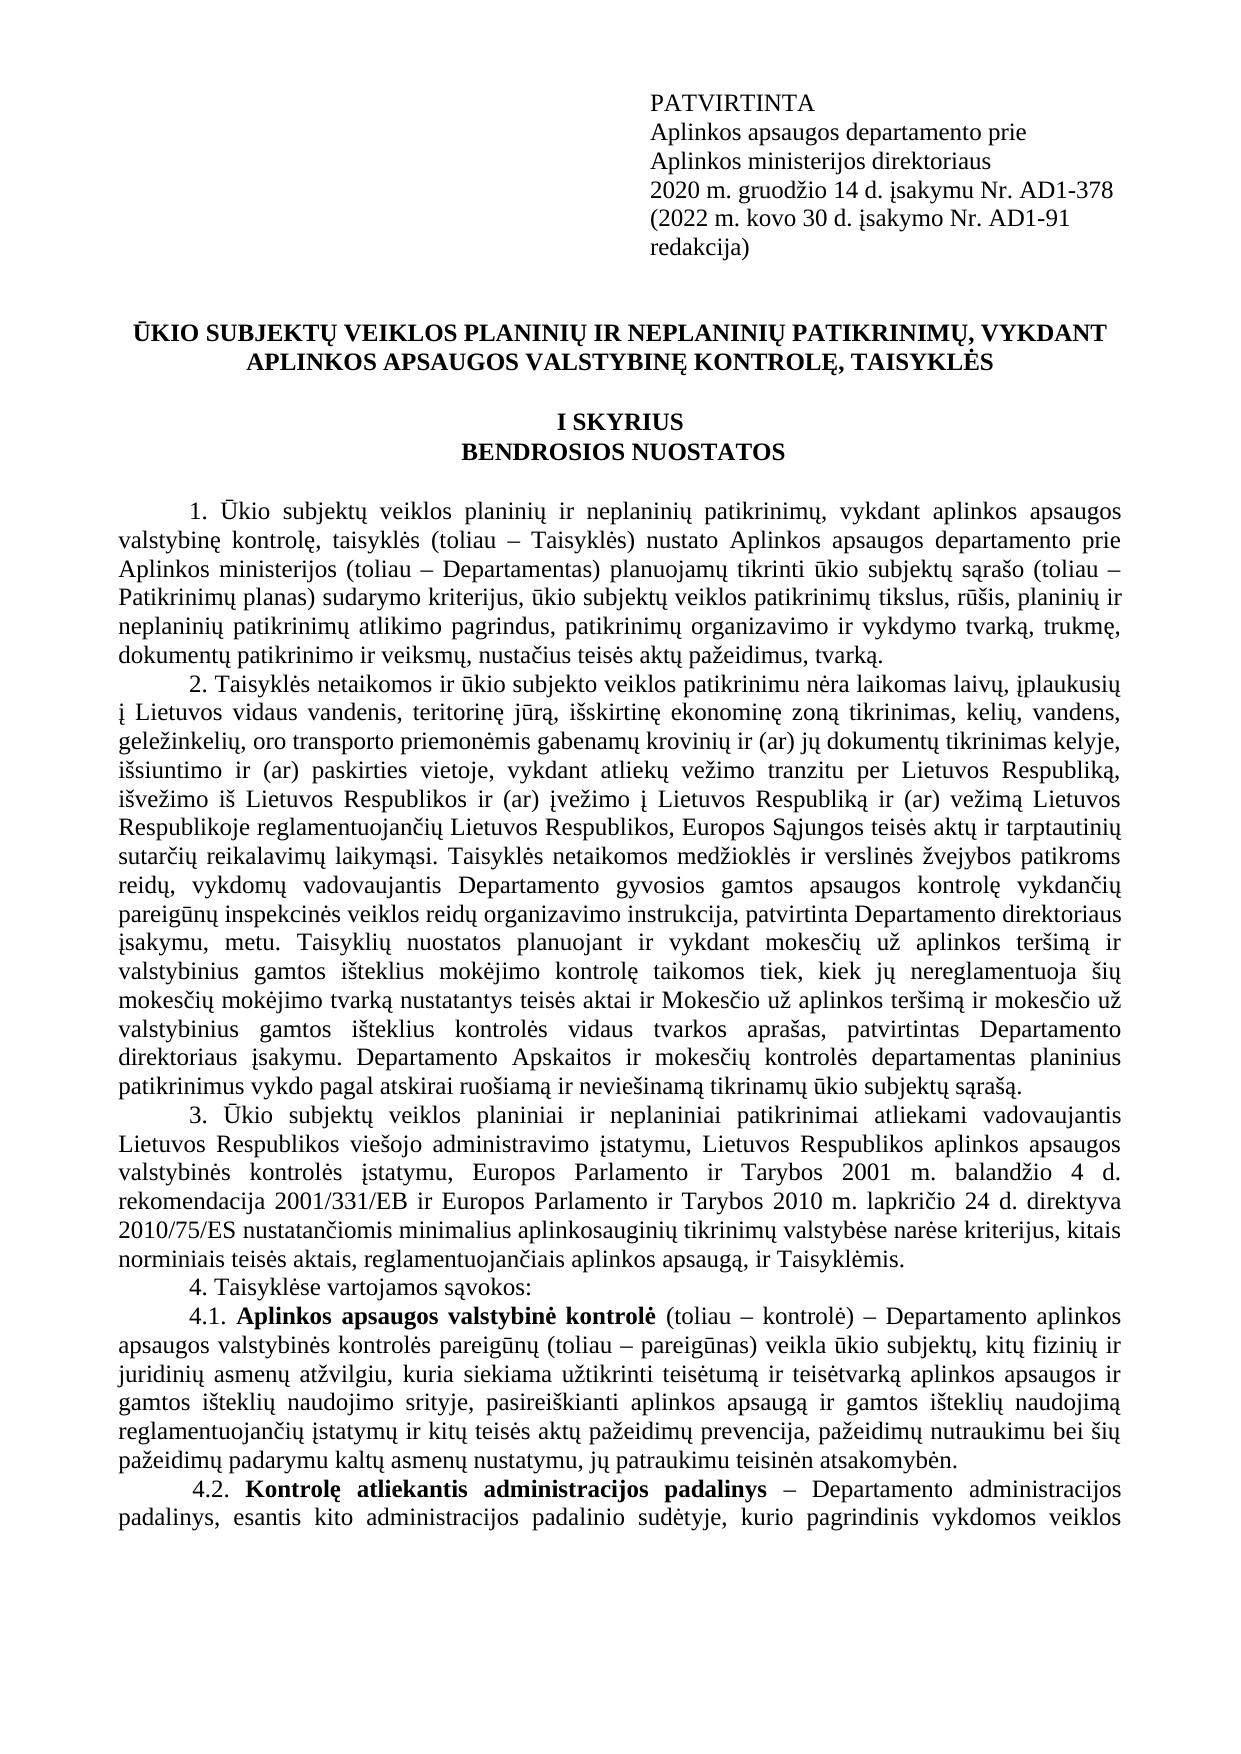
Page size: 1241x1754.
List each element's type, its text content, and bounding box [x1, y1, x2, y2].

text Aplinkos apsaugos departamento prie [650, 117, 1122, 146]
text 2. Taisyklės netaikomos ir ūkio subjekto veiklos patikrinimu nėra laikomas laivų, įplaukusių į Lietuvos vidaus vandenis, teritorinę jūrą, išskirtinę ekonominę zoną tikrinimas, kelių, vandens, geležinkelių, oro transporto priemonėmis gabenamų krovinių ir (ar) jų dokumentų tikrinimas kelyje, išsiuntimo ir (ar) paskirties vietoje, vykdant atliekų vežimo tranzitu per Lietuvos Respubliką, išvežimo iš Lietuvos Respublikos ir (ar) įvežimo į Lietuvos Respubliką ir (ar) vežimą Lietuvos Respublikoje reglamentuojančių Lietuvos Respublikos, Europos Sąjungos teisės aktų ir tarptautinių sutarčių reikalavimų laikymąsi. Taisyklės netaikomos medžioklės ir verslinės žvejybos patikroms reidų, vykdomų vadovaujantis Departamento gyvosios gamtos apsaugos kontrolę vykdančių pareigūnų inspekcinės veiklos reidų organizavimo instrukcija, patvirtinta Departamento direktoriaus įsakymu, metu. Taisyklių nuostatos planuojant ir vykdant mokesčių už aplinkos teršimą ir valstybinius gamtos išteklius mokėjimo kontrolę taikomos tiek, kiek jų nereglamentuoja šių mokesčių mokėjimo tvarką nustatantys teisės aktai ir Mokesčio už aplinkos teršimą ir mokesčio už valstybinius gamtos išteklius kontrolės vidaus tvarkos aprašas, patvirtintas Departamento direktoriaus įsakymu. Departamento Apskaitos ir mokesčių kontrolės departamentas planinius patikrinimus vykdo pagal atskirai ruošiamą ir neviešinamą tikrinamų ūkio subjektų sąrašą. [118, 669, 1122, 1100]
text ŪKIO SUBJEKTŲ VEIKLOS PLANINIŲ IR NEPLANINIŲ PATIKRINIMŲ, VYKDANT APLINKOS APSAUGOS VALSTYBINĘ KONTROLĘ, TAISYKLĖS [118, 318, 1122, 376]
text 4.2. Kontrolę atliekantis administracijos padalinys – Departamento administracijos padalinys, esantis kito administracijos padalinio sudėtyje, kurio pagrindinis vykdomos veiklos [118, 1474, 1122, 1531]
subtitle I SKYRIUS [118, 407, 1122, 436]
text (2022 m. kovo 30 d. įsakymo Nr. AD1-91 [650, 203, 1122, 232]
text 1. Ūkio subjektų veiklos planinių ir neplaninių patikrinimų, vykdant aplinkos apsaugos valstybinę kontrolę, taisyklės (toliau – Taisyklės) nustato Aplinkos apsaugos departamento prie Aplinkos ministerijos (toliau – Departamentas) planuojamų tikrinti ūkio subjektų sąrašo (toliau – Patikrinimų planas) sudarymo kriterijus, ūkio subjektų veiklos patikrinimų tikslus, rūšis, planinių ir neplaninių patikrinimų atlikimo pagrindus, patikrinimų organizavimo ir vykdymo tvarką, trukmę, dokumentų patikrinimo ir veiksmų, nustačius teisės aktų pažeidimus, tvarką. [118, 496, 1122, 669]
subtitle BENDROSIOS NUOSTATOS [118, 437, 1122, 466]
text Aplinkos ministerijos direktoriaus [650, 146, 1122, 175]
text 2020 m. gruodžio 14 d. įsakymu Nr. AD1-378 [650, 175, 1122, 203]
text 4.1. Aplinkos apsaugos valstybinė kontrolė (toliau – kontrolė) – Departamento aplinkos apsaugos valstybinės kontrolės pareigūnų (toliau – pareigūnas) veikla ūkio subjektų, kitų fizinių ir juridinių asmenų atžvilgiu, kuria siekiama užtikrinti teisėtumą ir teisėtvarką aplinkos apsaugos ir gamtos išteklių naudojimo srityje, pasireiškianti aplinkos apsaugą ir gamtos išteklių naudojimą reglamentuojančių įstatymų ir kitų teisės aktų pažeidimų prevencija, pažeidimų nutraukimu bei šių pažeidimų padarymu kaltų asmenų nustatymu, jų patraukimu teisinėn atsakomybėn. [118, 1301, 1122, 1474]
text PATVIRTINTA [650, 88, 1122, 117]
text 3. Ūkio subjektų veiklos planiniai ir neplaniniai patikrinimai atliekami vadovaujantis Lietuvos Respublikos viešojo administravimo įstatymu, Lietuvos Respublikos aplinkos apsaugos valstybinės kontrolės įstatymu, Europos Parlamento ir Tarybos 2001 m. balandžio 4 d. rekomendacija 2001/331/EB ir Europos Parlamento ir Tarybos 2010 m. lapkričio 24 d. direktyva 2010/75/ES nustatančiomis minimalius aplinkosauginių tikrinimų valstybėse narėse kriterijus, kitais norminiais teisės aktais, reglamentuojančiais aplinkos apsaugą, ir Taisyklėmis. [118, 1100, 1122, 1272]
text 4. Taisyklėse vartojamos sąvokos: [118, 1272, 1122, 1301]
text redakcija) [650, 232, 1122, 261]
